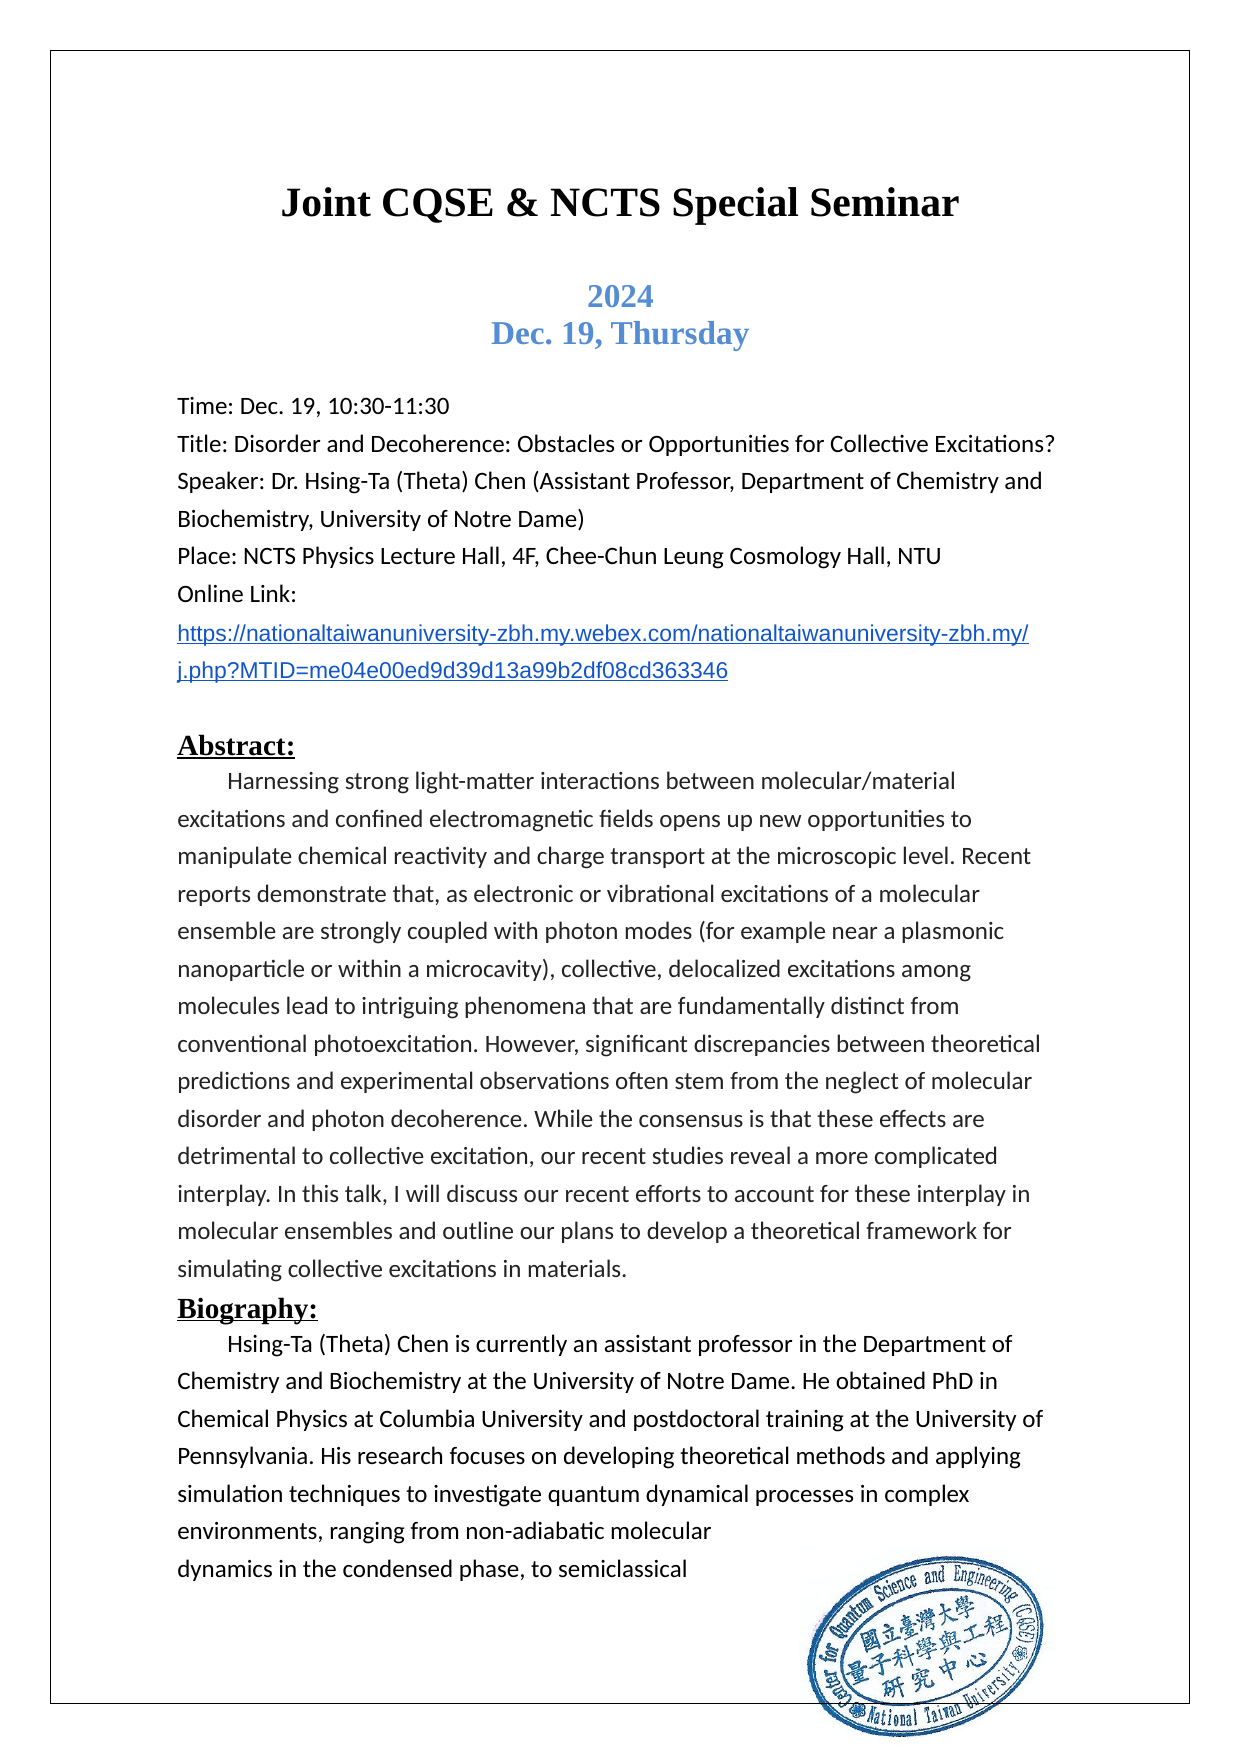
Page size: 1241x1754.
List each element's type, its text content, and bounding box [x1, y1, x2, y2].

text Joint CQSE & NCTS Special Seminar [177, 164, 1063, 239]
text Hsing-Ta (Theta) Chen is currently an assistant professor in the Department of Chemistry and Biochemistry at the University of Notre Dame. He obtained PhD in Chemical Physics at Columbia University and postdoctoral training at the University of Pennsylvania. His research focuses on developing theoretical methods and applying simulation techniques to investigate quantum dynamical processes in complex environments, ranging from non-adiabatic molecular dynamics in the condensed phase, to semiclassical [177, 1327, 1063, 1589]
text Abstract: [177, 727, 1063, 764]
picture [798, 1704, 1056, 1754]
text 2024 [177, 277, 1063, 314]
text Speaker: Dr. Hsing-Ta (Theta) Chen (Assistant Professor, Department of Chemistry and Biochemistry, University of Notre Dame) [177, 464, 1063, 539]
text Harnessing strong light-matter interactions between molecular/material excitations and confined electromagnetic fields opens up new opportunities to manipulate chemical reactivity and charge transport at the microscopic level. Recent reports demonstrate that, as electronic or vibrational excitations of a molecular ensemble are strongly coupled with photon modes (for example near a plasmonic nanoparticle or within a microcavity), collective, delocalized excitations among molecules lead to intriguing phenomena that are fundamentally distinct from conventional photoexcitation. However, significant discrepancies between theoretical predictions and experimental observations often stem from the neglect of molecular disorder and photon decoherence. While the consensus is that these effects are detrimental to collective excitation, our recent studies reveal a more complicated interplay. In this talk, I will discuss our recent efforts to account for these interplay in molecular ensembles and outline our plans to develop a theoretical framework for simulating collective excitations in materials. [177, 764, 1063, 1289]
text Place: NCTS Physics Lecture Hall, 4F, Chee-Chun Leung Cosmology Hall, NTU [177, 539, 1063, 577]
text Biography: [177, 1289, 1063, 1327]
text Dec. 19, Thursday [177, 314, 1063, 352]
text Time: Dec. 19, 10:30-11:30 [177, 389, 1063, 427]
text Online Link: https://nationaltaiwanuniversity-zbh.my.webex.com/nationaltaiwanuniversity-zbh.my/j.php?MTID=me04e00ed9d39d13a99b2df08cd363346 [177, 577, 1063, 689]
picture [798, 1546, 1056, 1703]
text Title: Disorder and Decoherence: Obstacles or Opportunities for Collective Excitations? [177, 427, 1063, 464]
